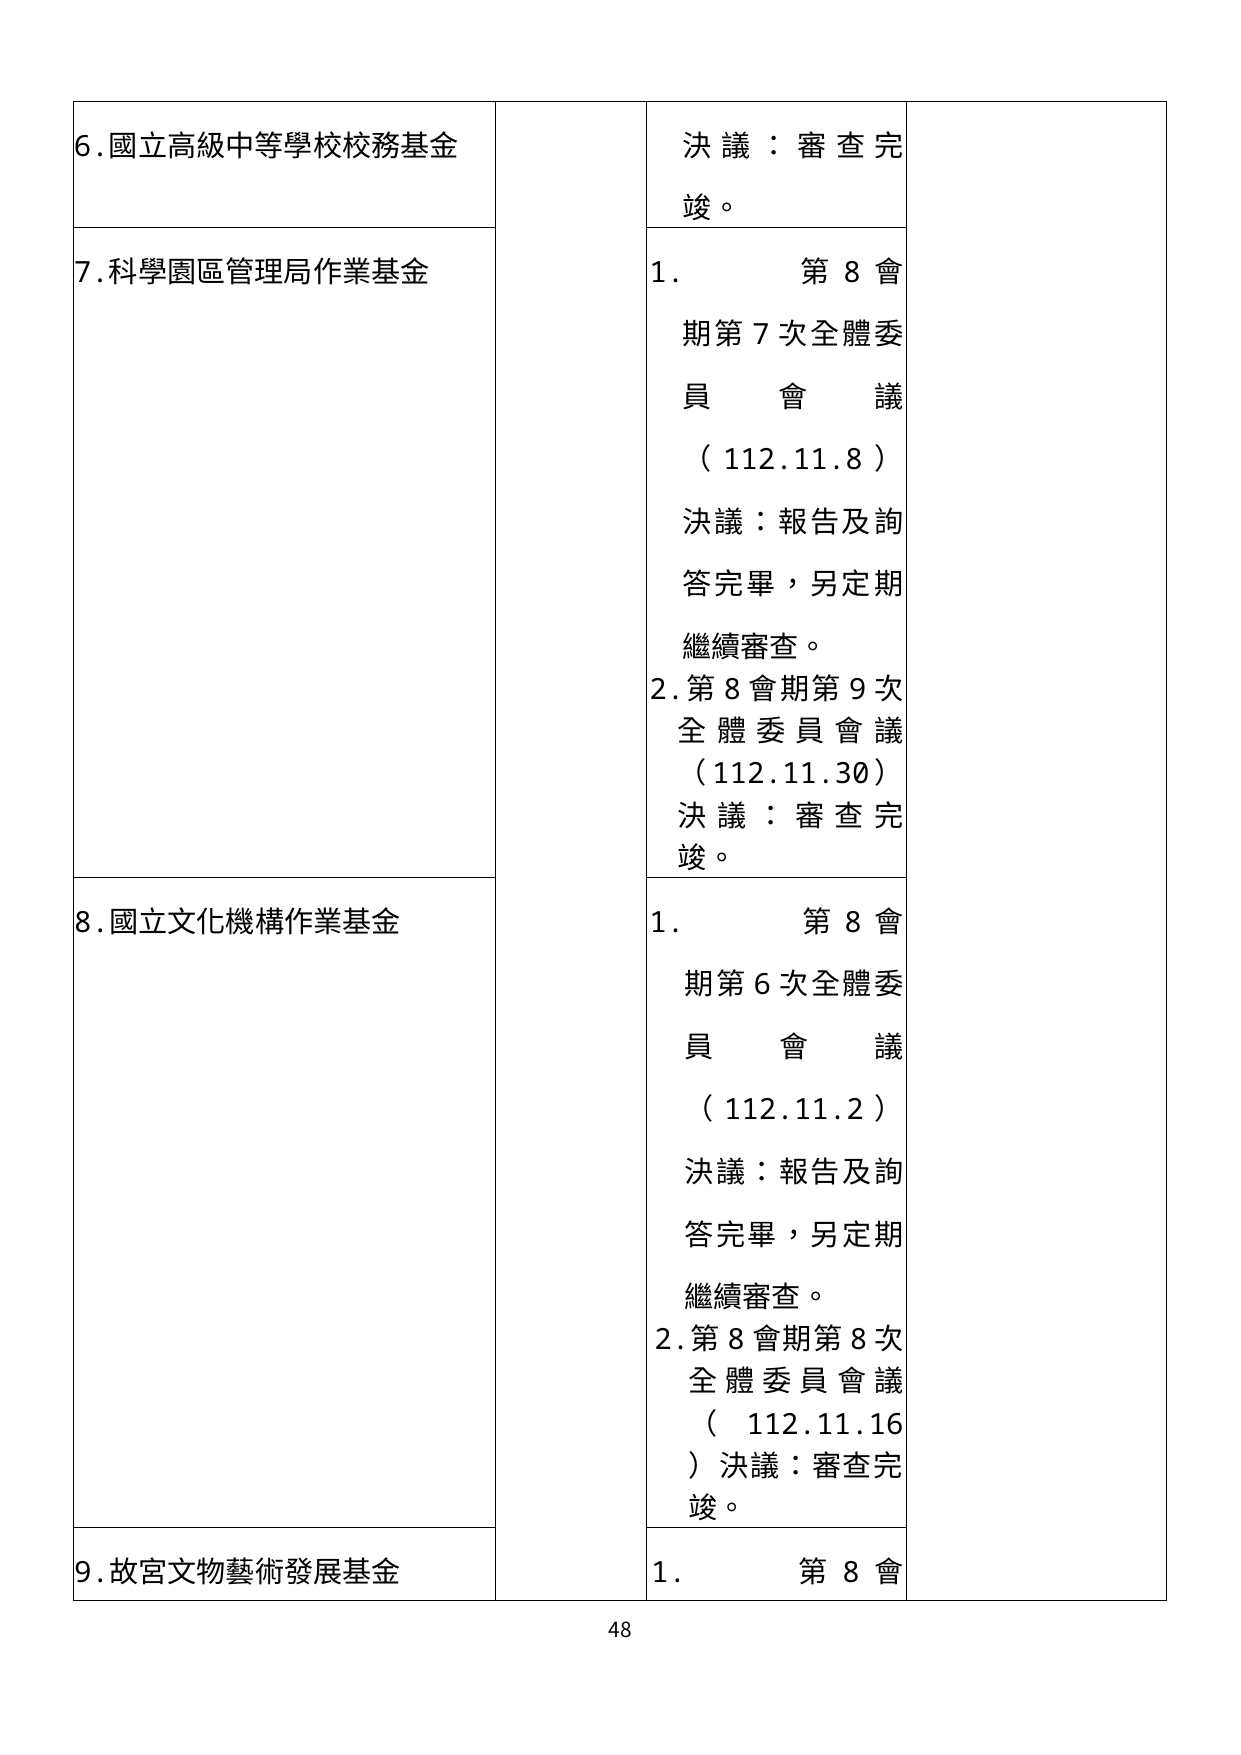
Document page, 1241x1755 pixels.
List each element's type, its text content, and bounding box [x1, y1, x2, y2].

table_cell 6.國立高級中等學校校務基金 [74, 102, 495, 227]
table_cell [907, 102, 1166, 1600]
table_cell 8.國立文化機構作業基金 [74, 878, 495, 1527]
table_cell 第8會期第6次全體委員會議（112.11.2）決議：報告及詢答完畢，另定期繼續審查。 2.第8會期第8次全體委員會議（112.11.16）決議：審查完竣。 [647, 878, 906, 1527]
table_cell 決議：審查完竣。 [647, 102, 906, 227]
table_cell 第8會期第5次全體委員會議（112.10.26）決議：報告及詢答完畢，另定期繼續審查。 第8會期第8次全體委員會議（112.11.15）決議：審查完竣。 [647, 1528, 906, 1600]
table_cell 第8會期第7次全體委員會議（112.11.8）決議：報告及詢答完畢，另定期繼續審查。 2.第8會期第9次全體委員會議（112.11.30）決議：審查完竣。 [647, 228, 906, 877]
table_cell [496, 102, 646, 1600]
table_cell 9.故宮文物藝術發展基金 [74, 1528, 495, 1600]
table_cell 7.科學園區管理局作業基金 [74, 228, 495, 877]
